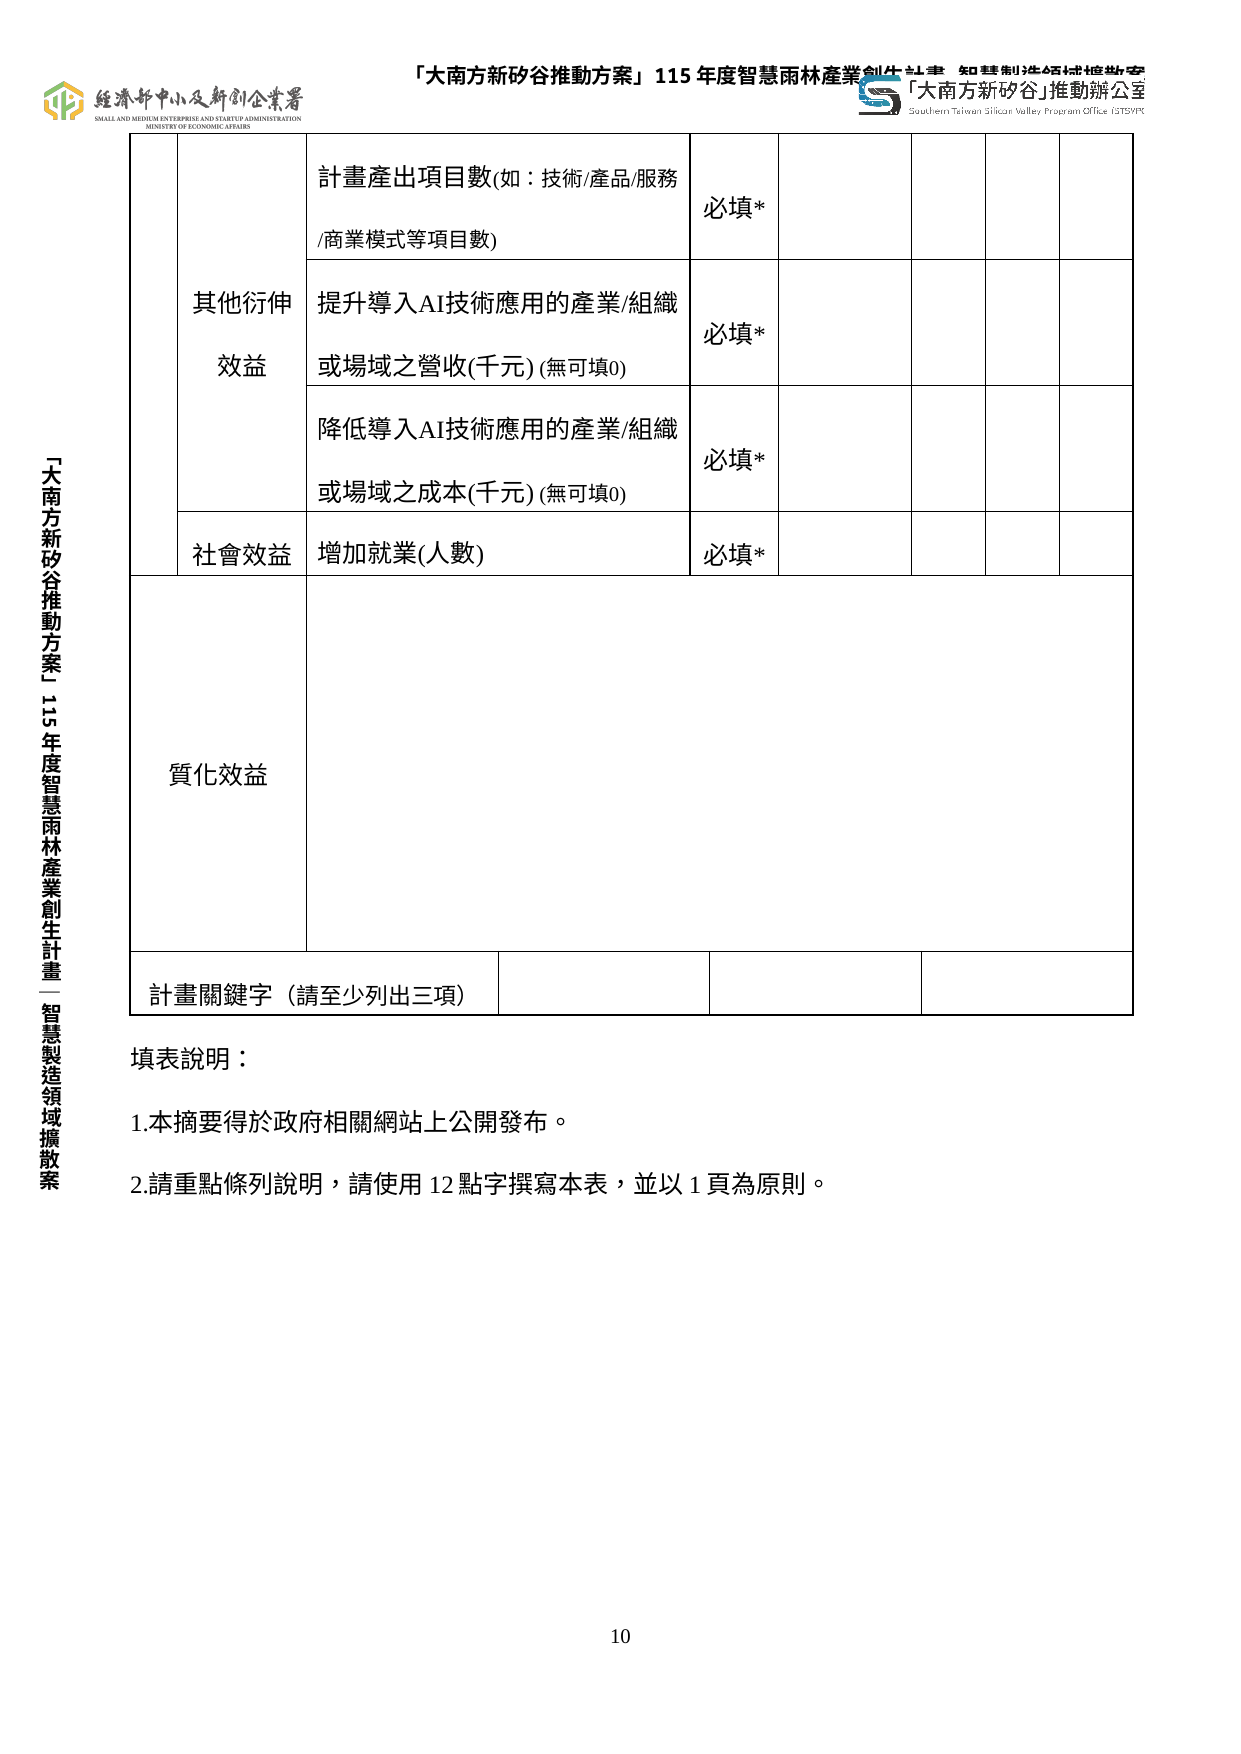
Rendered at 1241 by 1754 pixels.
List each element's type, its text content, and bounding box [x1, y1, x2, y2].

table_cell [499, 952, 709, 1014]
table_cell [779, 260, 911, 385]
table_cell [1060, 512, 1132, 574]
table_cell 必填* [691, 386, 778, 511]
table_cell 必填* [691, 134, 778, 259]
table_cell [779, 386, 911, 511]
table_cell 計畫關鍵字（請至少列出三項） [131, 952, 498, 1014]
table_cell 提升導入AI技術應用的產業/組織或場域之營收(千元) (無可填0) [307, 260, 689, 385]
table_cell 必填* [691, 512, 778, 574]
table_cell 降低導入AI技術應用的產業/組織或場域之成本(千元) (無可填0) [307, 386, 689, 511]
table_cell 計畫產出項目數(如：技術/產品/服務/商業模式等項目數) [307, 134, 689, 259]
table_cell 其他衍伸效益 [178, 134, 306, 511]
table_cell [986, 512, 1059, 574]
table_cell [307, 576, 1132, 951]
text 填表說明： [130, 1016, 1110, 1079]
table_cell [922, 952, 1132, 1014]
table_cell [710, 952, 921, 1014]
table_cell [1060, 386, 1132, 511]
table_cell [912, 134, 985, 259]
table_cell [779, 512, 911, 574]
table_cell [1060, 260, 1132, 385]
table_cell 社會效益 [178, 512, 306, 574]
table_cell 質化效益 [131, 576, 306, 951]
table_cell 增加就業(人數) [307, 512, 689, 574]
table_cell [131, 134, 177, 574]
text 1.本摘要得於政府相關網站上公開發布。 [130, 1079, 1110, 1141]
table_cell [986, 260, 1059, 385]
text 2.請重點條列說明，請使用12點字撰寫本表，並以1頁為原則。 [130, 1141, 1110, 1204]
table_cell [1060, 134, 1132, 259]
table_cell [986, 134, 1059, 259]
table_cell [912, 386, 985, 511]
table_cell [779, 134, 911, 259]
table_cell [912, 260, 985, 385]
table_cell [912, 512, 985, 574]
table_cell [986, 386, 1059, 511]
table_cell 必填* [691, 260, 778, 385]
